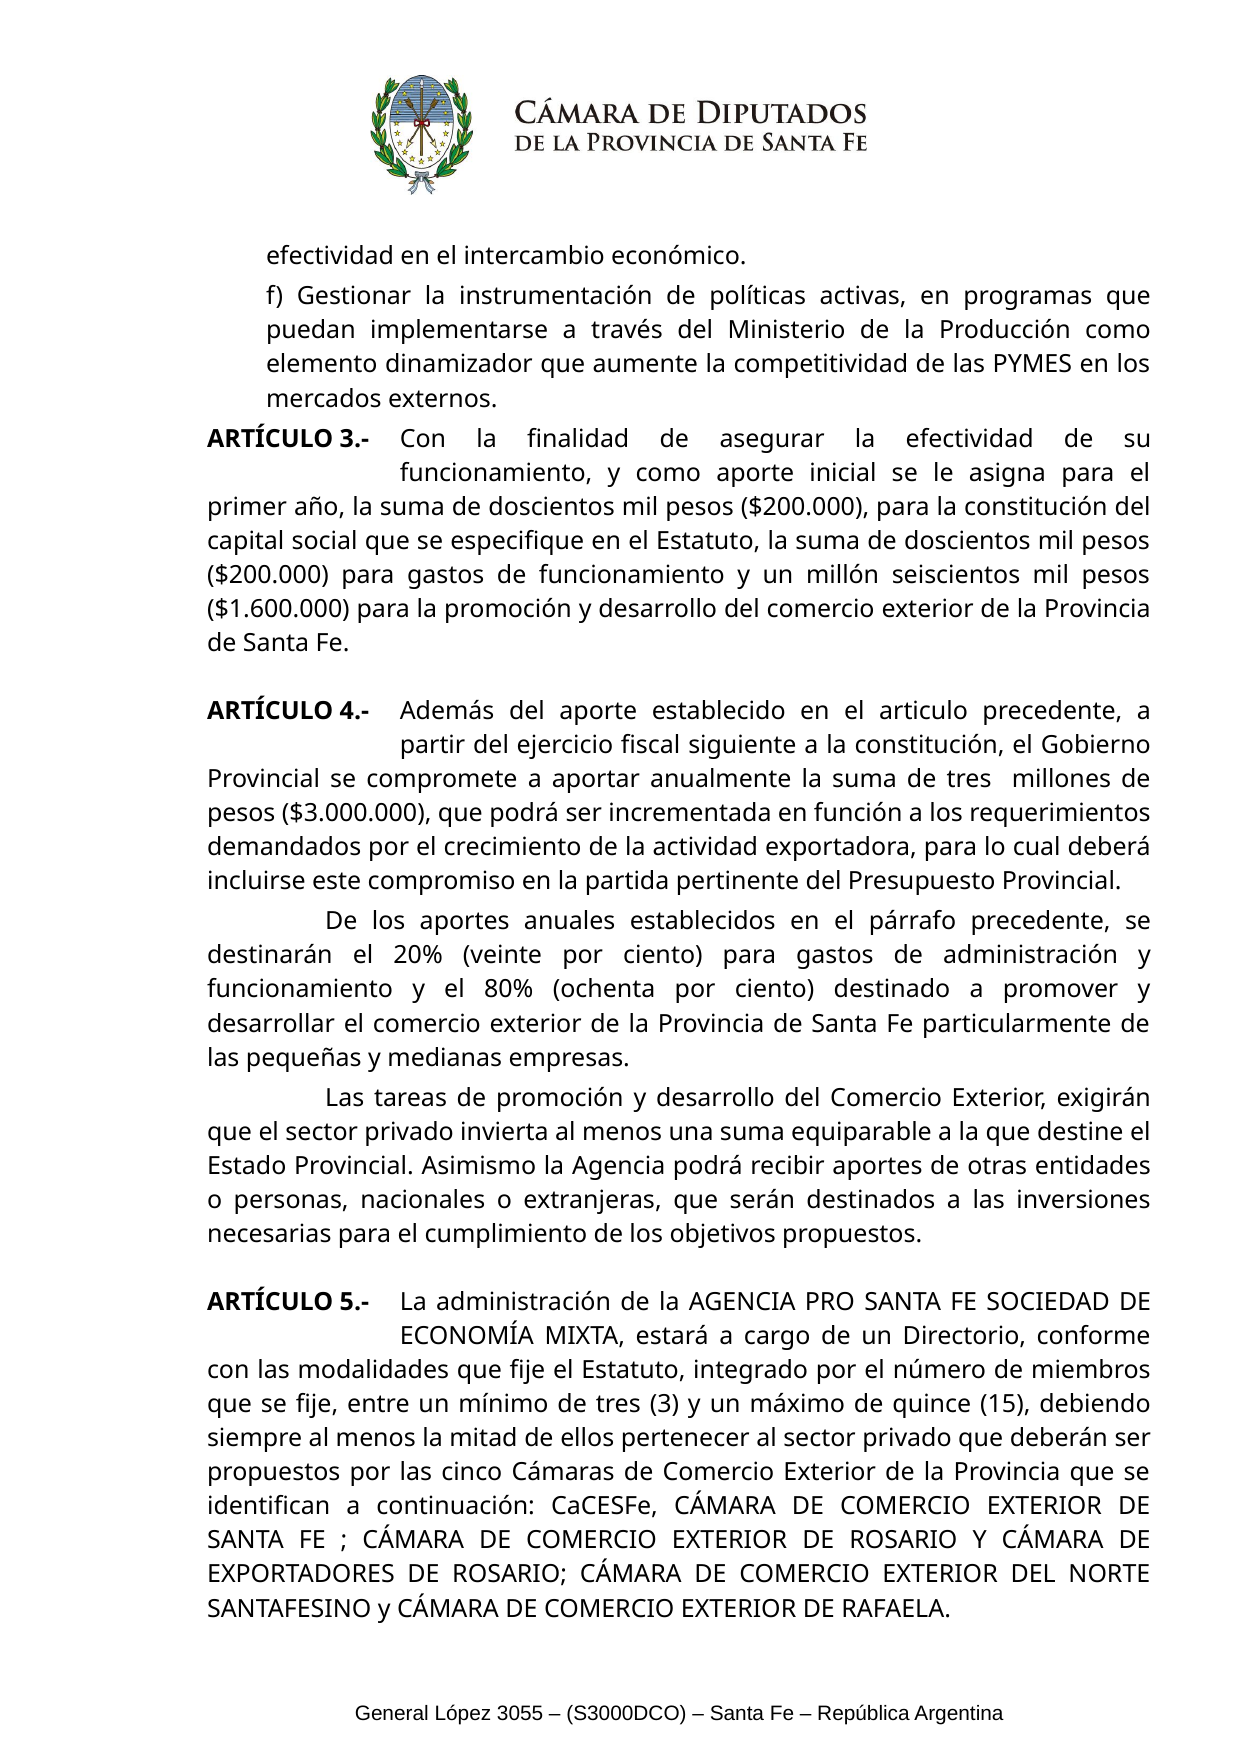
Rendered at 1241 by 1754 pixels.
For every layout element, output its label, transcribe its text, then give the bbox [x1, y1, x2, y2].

text Además del aporte establecido en el articulo precedente, a partir del ejercicio fiscal siguiente a la constitución, el Gobierno Provincial se compromete a aportar anualmente la suma de tres millones de pesos ($3.000.000), que podrá ser incrementada en función a los requerimientos demandados por el crecimiento de la actividad exportadora, para lo cual deberá incluirse este compromiso en la partida pertinente del Presupuesto Provincial. [207, 693, 1152, 897]
text Las tareas de promoción y desarrollo del Comercio Exterior, exigirán que el sector privado invierta al menos una suma equiparable a la que destine el Estado Provincial. Asimismo la Agencia podrá recibir aportes de otras entidades o personas, nacionales o extranjeras, que serán destinados a las inversiones necesarias para el cumplimiento de los objetivos propuestos. [207, 1079, 1152, 1249]
table_header ARTÍCULO 5.- [207, 1284, 399, 1334]
text De los aportes anuales establecidos en el párrafo precedente, se destinarán el 20% (veinte por ciento) para gastos de administración y funcionamiento y el 80% (ochenta por ciento) destinado a promover y desarrollar el comercio exterior de la Provincia de Santa Fe particularmente de las pequeñas y medianas empresas. [207, 903, 1152, 1073]
text Con la finalidad de asegurar la efectividad de su funcionamiento, y como aporte inicial se le asigna para el primer año, la suma de doscientos mil pesos ($200.000), para la constitución del capital social que se especifique en el Estatuto, la suma de doscientos mil pesos ($200.000) para gastos de funcionamiento y un millón seiscientos mil pesos ($1.600.000) para la promoción y desarrollo del comercio exterior de la Provincia de Santa Fe. [207, 420, 1152, 659]
text f) Gestionar la instrumentación de políticas activas, en programas que puedan implementarse a través del Ministerio de la Producción como elemento dinamizador que aumente la competitividad de las PYMES en los mercados externos. [266, 278, 1152, 414]
table_header ARTÍCULO 4.- [207, 693, 399, 743]
picture [370, 75, 867, 199]
table_header ARTÍCULO 3.- [207, 420, 399, 470]
text La administración de la AGENCIA PRO SANTA FE SOCIEDAD DE ECONOMÍA MIXTA, estará a cargo de un Directorio, conforme con las modalidades que fije el Estatuto, integrado por el número de miembros que se fije, entre un mínimo de tres (3) y un máximo de quince (15), debiendo siempre al menos la mitad de ellos pertenecer al sector privado que deberán ser propuestos por las cinco Cámaras de Comercio Exterior de la Provincia que se identifican a continuación: CaCESFe, CÁMARA DE COMERCIO EXTERIOR DE SANTA FE ; CÁMARA DE COMERCIO EXTERIOR DE ROSARIO Y CÁMARA DE EXPORTADORES DE ROSARIO; CÁMARA DE COMERCIO EXTERIOR DEL NORTE SANTAFESINO y CÁMARA DE COMERCIO EXTERIOR DE RAFAELA. [207, 1284, 1152, 1624]
text efectividad en el intercambio económico. [266, 238, 1152, 272]
